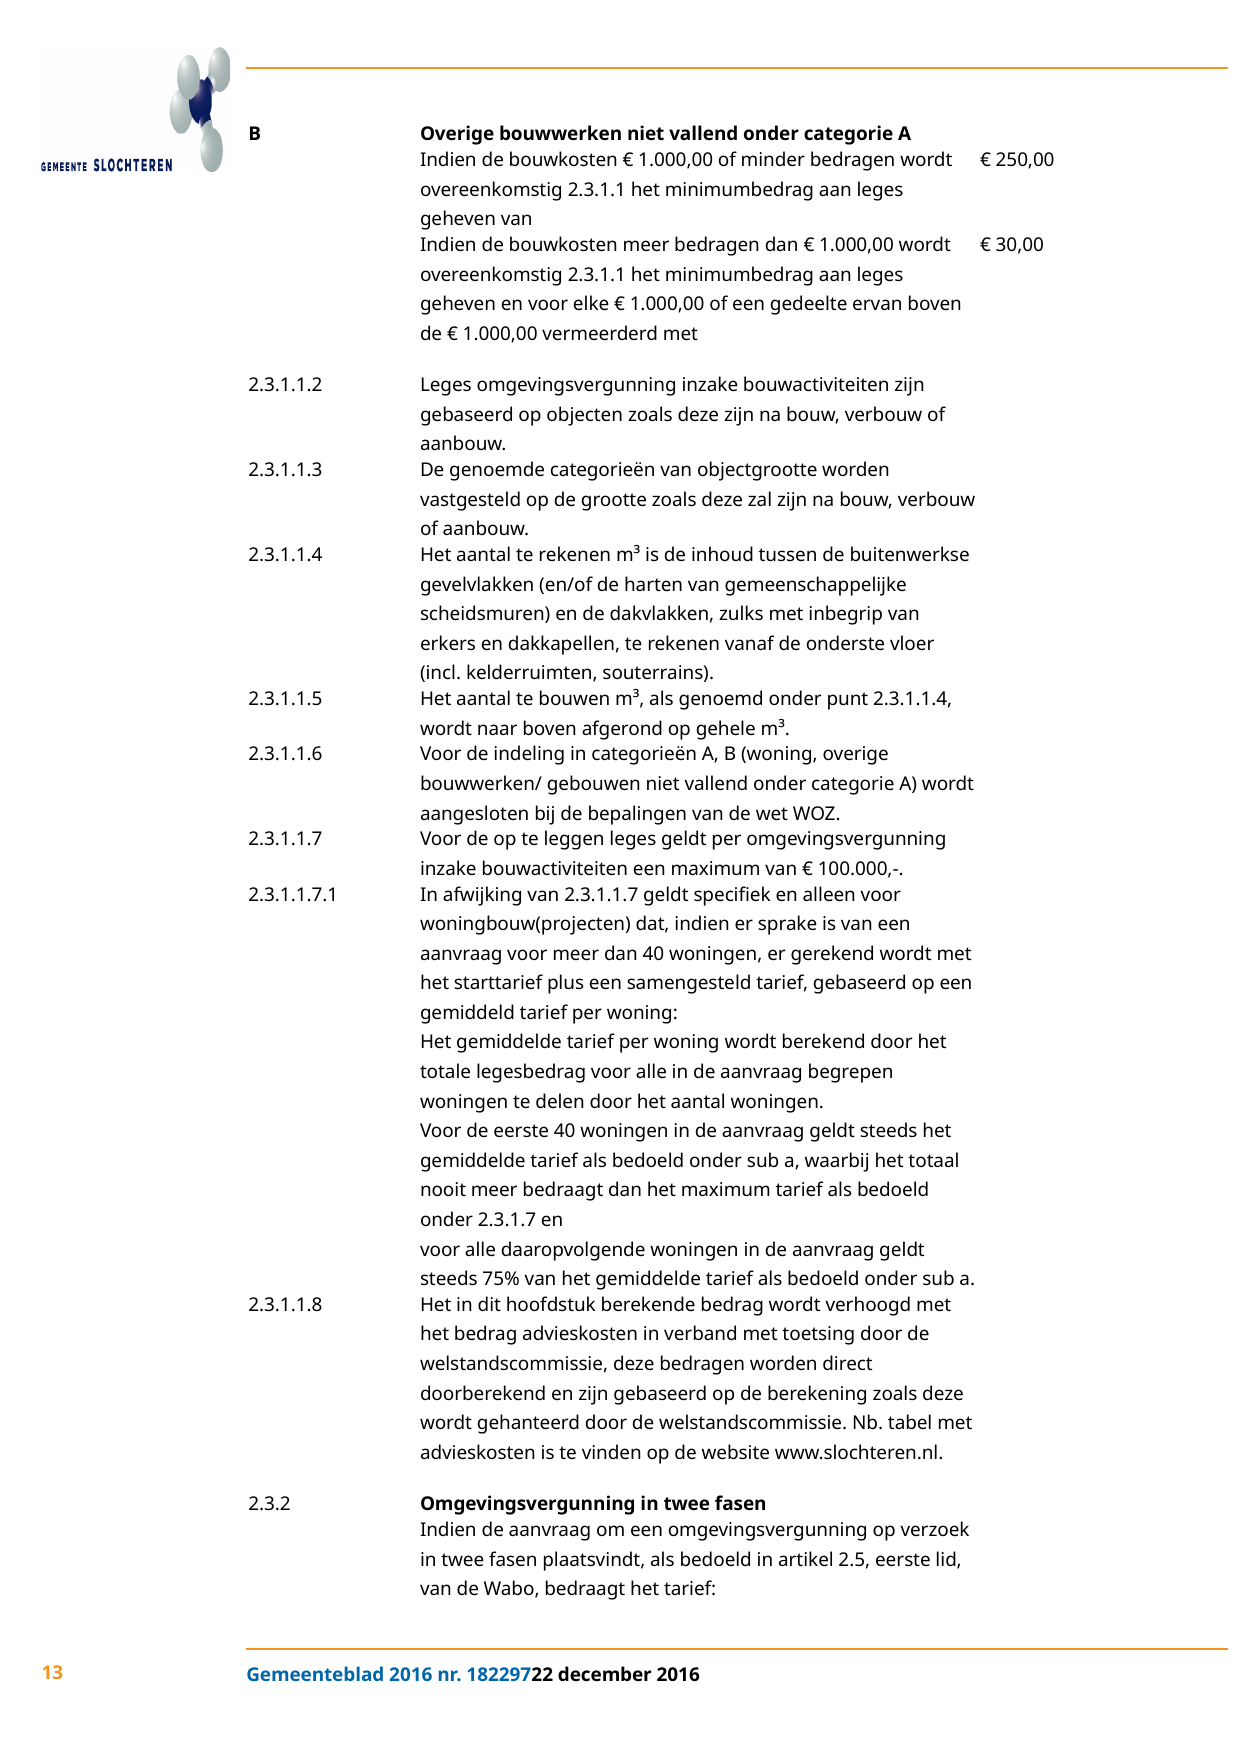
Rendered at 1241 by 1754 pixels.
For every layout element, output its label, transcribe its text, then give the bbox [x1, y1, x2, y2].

table_cell 2.3.2 [248, 1490, 420, 1516]
table_cell 2.3.1.1.4 [248, 541, 420, 685]
table_cell [980, 881, 1152, 1291]
table_cell 2.3.1.1.2 [248, 371, 420, 456]
table_cell Indien de bouwkosten € 1.000,00 of minder bedragen wordt overeenkomstig 2.3.1.1 het minimumbedrag aan leges geheven van [420, 146, 980, 231]
table_cell Indien de aanvraag om een omgevingsvergunning op verzoek in twee fasen plaatsvindt, als bedoeld in artikel 2.5, eerste lid, van de Wabo, bedraagt het tarief: [420, 1516, 980, 1601]
table_cell [980, 1516, 1152, 1601]
table_cell € 250,00 [980, 146, 1152, 231]
table_cell [248, 146, 420, 231]
table_cell 2.3.1.1.3 [248, 456, 420, 541]
table_cell Het aantal te bouwen m³, als genoemd onder punt 2.3.1.1.4, wordt naar boven afgerond op gehele m³. [420, 685, 980, 741]
table_cell [980, 95, 1152, 121]
table_cell 2.3.1.1.5 [248, 685, 420, 741]
table_cell [980, 371, 1152, 456]
table_cell [248, 231, 420, 346]
table_cell [980, 1490, 1152, 1516]
table_cell 2.3.1.1.7.1 [248, 881, 420, 1291]
table_cell [980, 1465, 1152, 1490]
table_cell € 30,00 [980, 231, 1152, 346]
table_cell Leges omgevingsvergunning inzake bouwactiviteiten zijn gebaseerd op objecten zoals deze zijn na bouw, verbouw of aanbouw. [420, 371, 980, 456]
table_cell De genoemde categorieën van objectgrootte worden vastgesteld op de grootte zoals deze zal zijn na bouw, verbouw of aanbouw. [420, 456, 980, 541]
table_cell Voor de op te leggen leges geldt per omgevingsvergunning inzake bouwactiviteiten een maximum van € 100.000,-. [420, 825, 980, 881]
table_cell [980, 685, 1152, 741]
table_cell Overige bouwwerken niet vallend onder categorie A [420, 121, 980, 146]
table_cell Het in dit hoofdstuk berekende bedrag wordt verhoogd met het bedrag advieskosten in verband met toetsing door de welstandscommissie, deze bedragen worden direct doorberekend en zijn gebaseerd op de berekening zoals deze wordt gehanteerd door de welstandscommissie. Nb. tabel met advieskosten is te vinden op de website www.slochteren.nl. [420, 1291, 980, 1465]
table_cell [420, 346, 980, 371]
table_cell Voor de indeling in categorieën A, B (woning, overige bouwwerken/ gebouwen niet vallend onder categorie A) wordt aangesloten bij de bepalingen van de wet WOZ. [420, 741, 980, 825]
table_cell 2.3.1.1.8 [248, 1291, 420, 1465]
table_cell [980, 541, 1152, 685]
table_cell [420, 95, 980, 121]
table_cell [248, 95, 420, 121]
table_cell 2.3.1.1.6 [248, 741, 420, 825]
table_cell Het aantal te rekenen m³ is de inhoud tussen de buitenwerkse gevelvlakken (en/of de harten van gemeenschappelijke scheidsmuren) en de dakvlakken, zulks met inbegrip van erkers en dakkapellen, te rekenen vanaf de onderste vloer (incl. kelderruimten, souterrains). [420, 541, 980, 685]
table_cell [980, 456, 1152, 541]
table_cell B [248, 121, 420, 146]
table_cell [420, 1465, 980, 1490]
table_cell Omgevingsvergunning in twee fasen [420, 1490, 980, 1516]
table_cell [248, 346, 420, 371]
table_cell [248, 1465, 420, 1490]
table_cell [980, 741, 1152, 825]
table_cell In afwijking van 2.3.1.1.7 geldt specifiek en alleen voor woningbouw(projecten) dat, indien er sprake is van een aanvraag voor meer dan 40 woningen, er gerekend wordt met het starttarief plus een samengesteld tarief, gebaseerd op een gemiddeld tarief per woning: Het gemiddelde tarief per woning wordt berekend door het totale legesbedrag voor alle in de aanvraag begrepen woningen te delen door het aantal woningen. Voor de eerste 40 woningen in de aanvraag geldt steeds het gemiddelde tarief als bedoeld onder sub a, waarbij het totaal nooit meer bedraagt dan het maximum tarief als bedoeld onder 2.3.1.7 en voor alle daaropvolgende woningen in de aanvraag geldt steeds 75% van het gemiddelde tarief als bedoeld onder sub a. [420, 881, 980, 1291]
table_cell [248, 1516, 420, 1601]
table_cell [980, 346, 1152, 371]
table_cell [980, 825, 1152, 881]
table_cell Indien de bouwkosten meer bedragen dan € 1.000,00 wordt overeenkomstig 2.3.1.1 het minimumbedrag aan leges geheven en voor elke € 1.000,00 of een gedeelte ervan boven de € 1.000,00 vermeerderd met [420, 231, 980, 346]
table_cell 2.3.1.1.7 [248, 825, 420, 881]
table_cell [980, 121, 1152, 146]
picture [41, 47, 231, 172]
table_cell [980, 1291, 1152, 1465]
